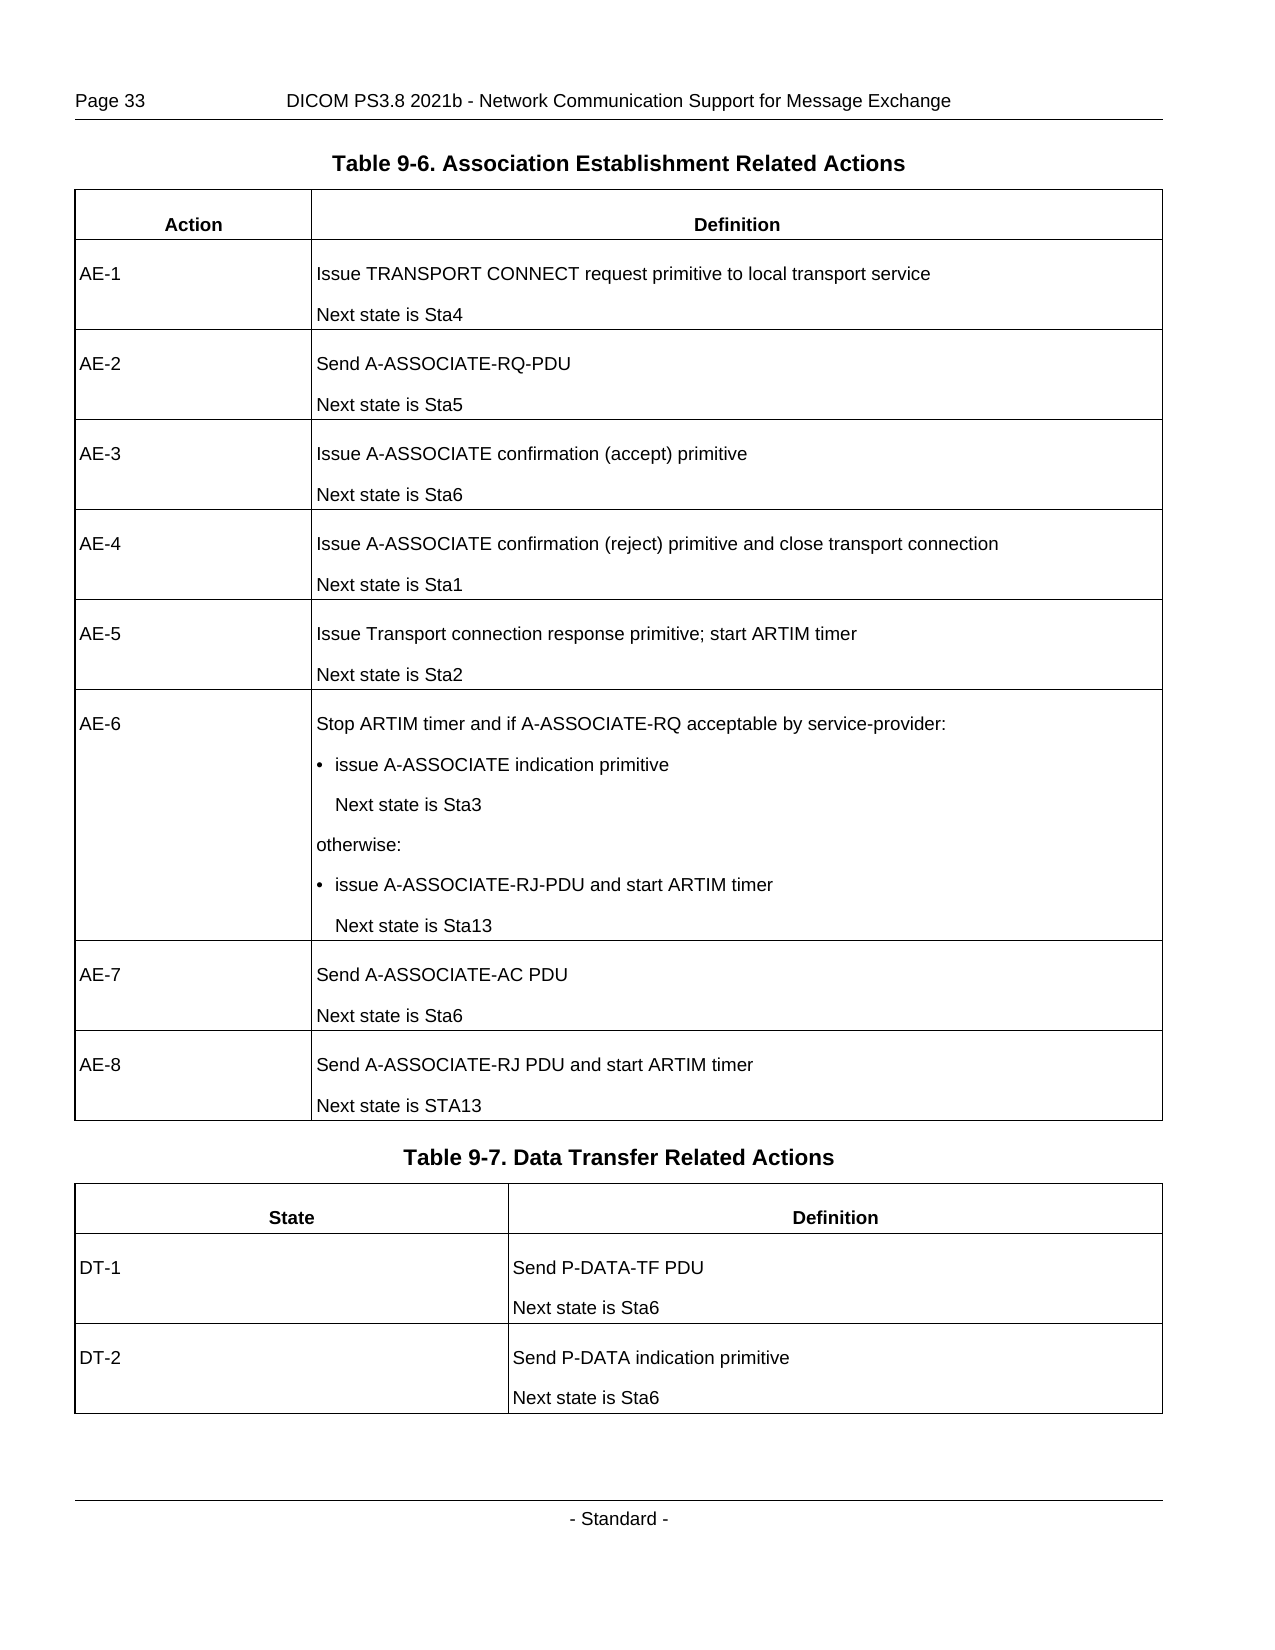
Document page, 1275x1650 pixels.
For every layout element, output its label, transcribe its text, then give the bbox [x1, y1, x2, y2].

table_cell Issue A-ASSOCIATE confirmation (accept) primitive Next state is Sta6 [312, 420, 1162, 509]
table_cell Issue Transport connection response primitive; start ARTIM timer Next state is Sta2 [312, 600, 1162, 689]
table_cell DT-2 [76, 1324, 508, 1413]
table_cell Send P-DATA-TF PDU Next state is Sta6 [509, 1234, 1162, 1323]
table_cell Issue TRANSPORT CONNECT request primitive to local transport service Next state is Sta4 [312, 240, 1162, 329]
table_header Action [76, 190, 311, 239]
table_cell AE-5 [76, 600, 311, 689]
table_cell Send A-ASSOCIATE-AC PDU Next state is Sta6 [312, 941, 1162, 1030]
table_cell AE-6 [76, 690, 311, 940]
table_cell AE-4 [76, 510, 311, 599]
table_cell AE-1 [76, 240, 311, 329]
table_cell Send A-ASSOCIATE-RQ-PDU Next state is Sta5 [312, 330, 1162, 419]
table_cell AE-2 [76, 330, 311, 419]
table_cell AE-3 [76, 420, 311, 509]
table_header Definition [509, 1184, 1162, 1233]
table_cell Stop ARTIM timer and if A-ASSOCIATE-RQ acceptable by service-provider: • issue A-ASSOCIATE indication primitive Next state is Sta3 otherwise: • issue A-ASSOCIATE-RJ-PDU and start ARTIM timer Next state is Sta13 [312, 690, 1162, 940]
table_header State [76, 1184, 508, 1233]
table_cell Issue A-ASSOCIATE confirmation (reject) primitive and close transport connection Next state is Sta1 [312, 510, 1162, 599]
table_header Definition [312, 190, 1162, 239]
table_cell DT-1 [76, 1234, 508, 1323]
text Table 9-7. Data Transfer Related Actions [75, 1144, 1162, 1170]
table_cell Send P-DATA indication primitive Next state is Sta6 [509, 1324, 1162, 1413]
table_cell AE-8 [76, 1031, 311, 1120]
text Table 9-6. Association Establishment Related Actions [75, 150, 1162, 176]
table_cell Send A-ASSOCIATE-RJ PDU and start ARTIM timer Next state is STA13 [312, 1031, 1162, 1120]
table_cell AE-7 [76, 941, 311, 1030]
